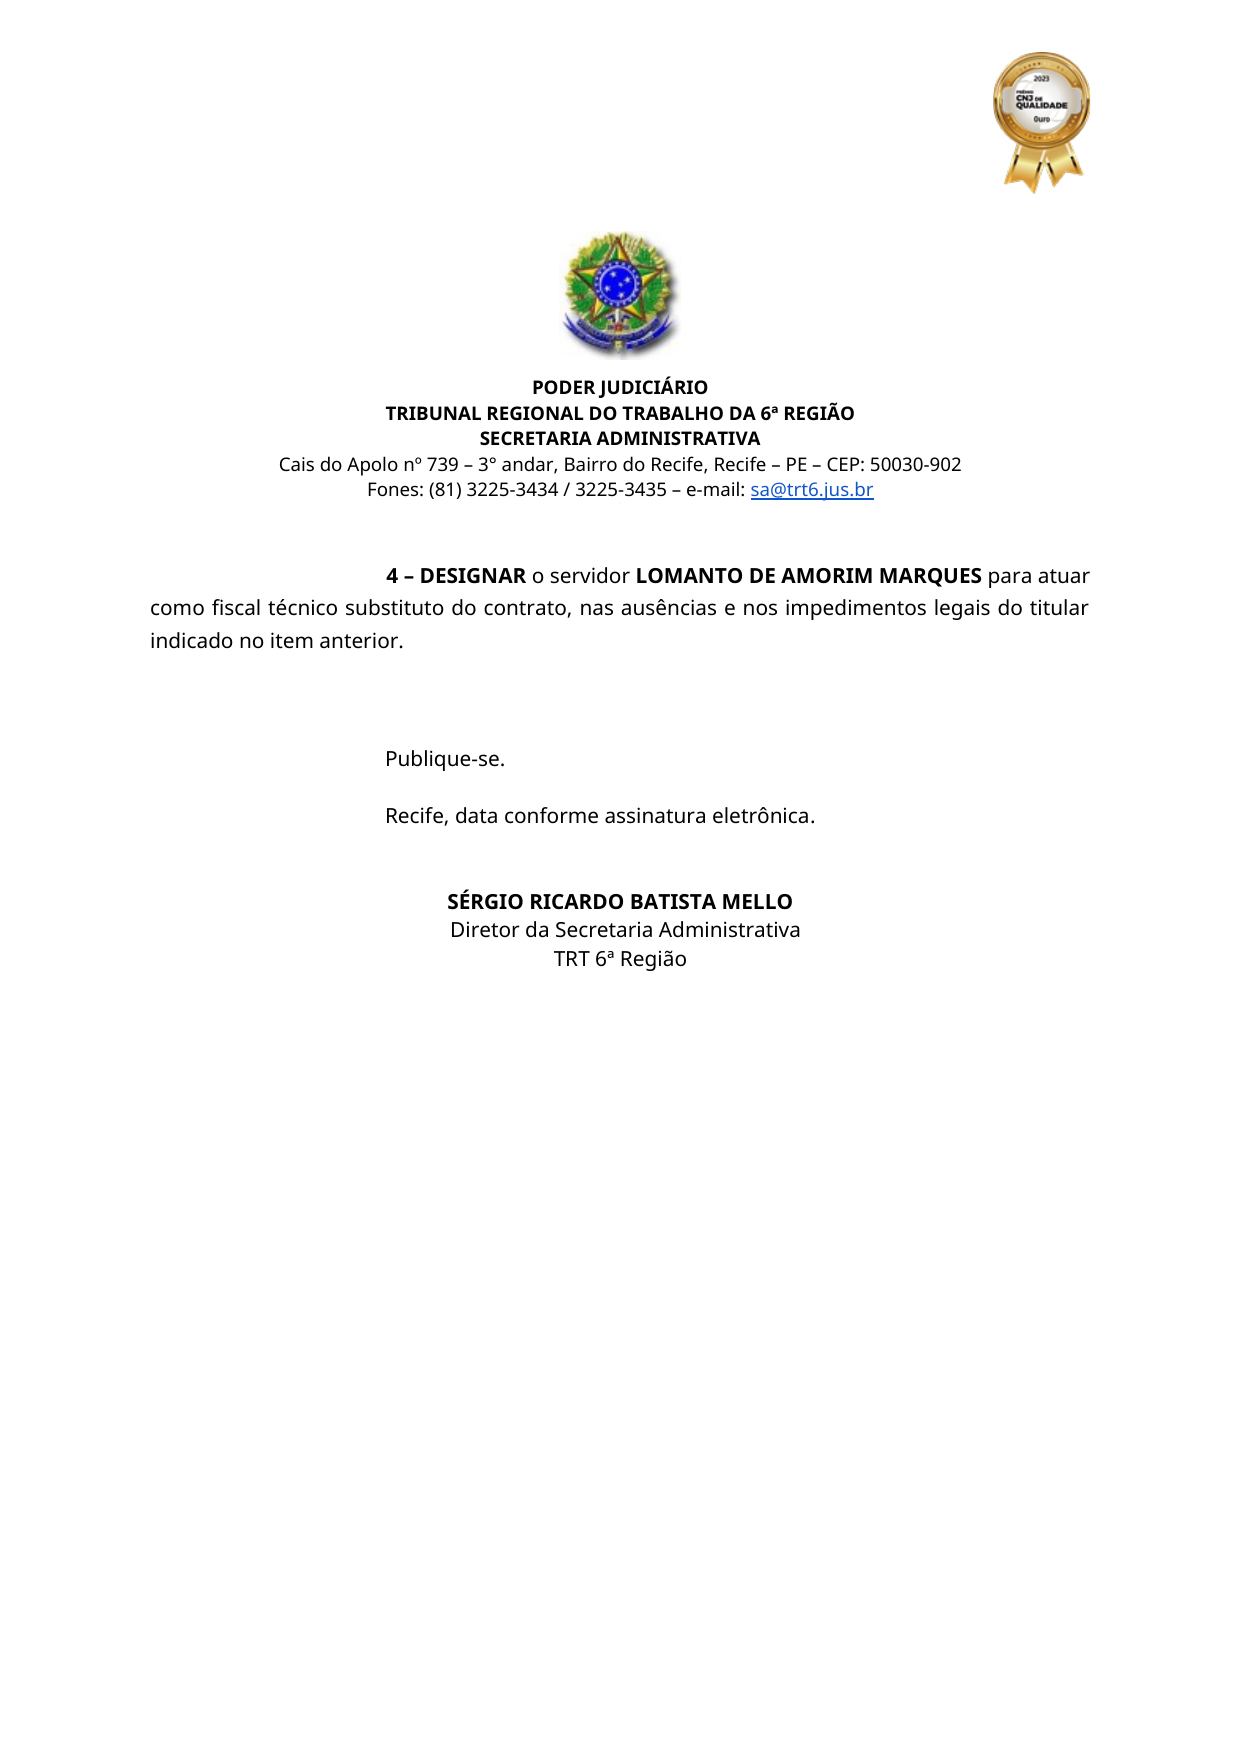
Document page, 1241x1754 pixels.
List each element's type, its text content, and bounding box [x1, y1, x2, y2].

text Diretor da Secretaria Administrativa [150, 915, 1090, 944]
picture [559, 231, 682, 360]
text TRT 6ª Região [150, 944, 1090, 972]
text 4 – DESIGNAR o servidor LOMANTO DE AMORIM MARQUES para atuar como fiscal técnico substituto do contrato, nas ausências e nos impedimentos legais do titular indicado no item anterior. [150, 561, 1090, 654]
text Recife, data conforme assinatura eletrônica. [150, 801, 1090, 830]
text SÉRGIO RICARDO BATISTA MELLO [150, 887, 1090, 915]
text Publique-se. [150, 744, 1090, 772]
picture [993, 52, 1091, 194]
